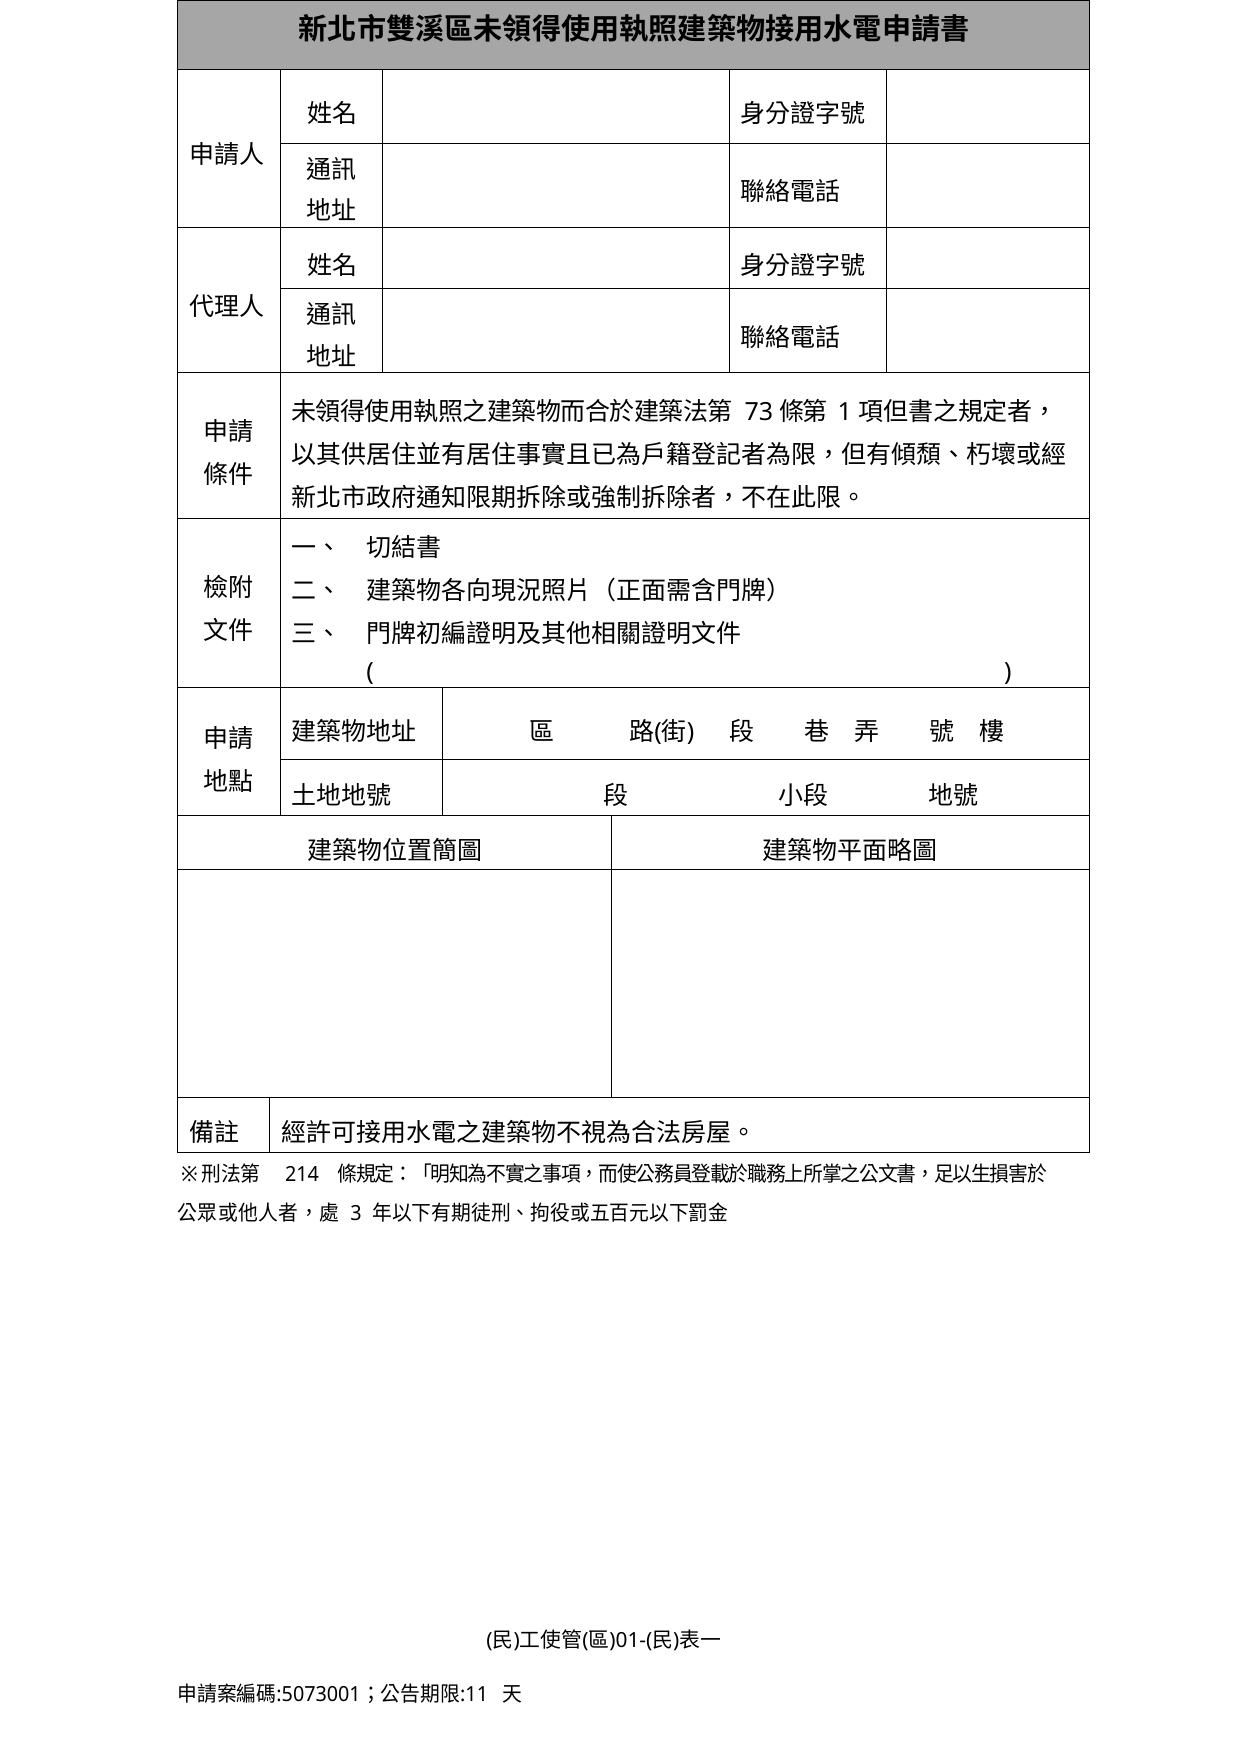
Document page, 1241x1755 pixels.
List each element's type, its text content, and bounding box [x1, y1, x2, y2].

table_cell 聯絡電話 [730, 144, 886, 227]
table_cell [178, 870, 611, 1097]
table_cell 聯絡電話 [730, 289, 886, 372]
table_cell 備註 [178, 1098, 269, 1152]
table_cell [887, 144, 1089, 227]
table_cell 區 路(街) 段 巷 弄 號 樓 [443, 688, 1089, 759]
table_cell 建築物位置簡圖 [178, 816, 611, 869]
table_cell [887, 228, 1089, 288]
text 公眾或他人者，處 3 年以下有期徒刑、拘役或五百元以下罰金 [177, 1196, 1151, 1226]
table_cell [887, 289, 1089, 372]
table_cell 建築物平面略圖 [612, 816, 1089, 869]
table_cell 檢附文件 [178, 519, 280, 687]
table_cell 代理人 [178, 228, 280, 372]
table_cell 土地地號 [281, 760, 442, 815]
table_cell 申請人 [178, 70, 280, 227]
table_cell 通訊地址 [281, 289, 382, 372]
table_cell [383, 70, 729, 143]
table_cell [383, 289, 729, 372]
table_cell 申請地點 [178, 688, 280, 815]
table_cell [383, 228, 729, 288]
table_cell 身分證字號 [730, 70, 886, 143]
table_cell 通訊地址 [281, 144, 382, 227]
table_cell 身分證字號 [730, 228, 886, 288]
table_cell 姓名 [281, 228, 382, 288]
table_cell 建築物地址 [281, 688, 442, 759]
table_cell 段 小段 地號 [443, 760, 1089, 815]
text ※刑法第 214 條規定：「明知為不實之事項，而使公務員登載於職務上所掌之公文書，足以生損害於 [177, 1157, 1151, 1187]
table_cell 經許可接用水電之建築物不視為合法房屋。 [270, 1098, 1089, 1152]
table_cell 一、 切結書 二、 建築物各向現況照片（正面需含門牌） 三、 門牌初編證明及其他相關證明文件 ( ) [281, 519, 1089, 687]
table_cell 申請條件 [178, 373, 280, 518]
table_cell [383, 144, 729, 227]
table_cell 未領得使用執照之建築物而合於建築法第 73 條第 1 項但書之規定者，以其供居住並有居住事實且已為戶籍登記者為限，但有傾頹、朽壞或經新北市政府通知限期拆除或強制拆除者，不在此限。 [281, 373, 1089, 518]
table_cell 姓名 [281, 70, 382, 143]
table_cell [887, 70, 1089, 143]
table_cell [612, 870, 1089, 1097]
table_header 新北市雙溪區未領得使用執照建築物接用水電申請書 [178, 1, 1089, 69]
